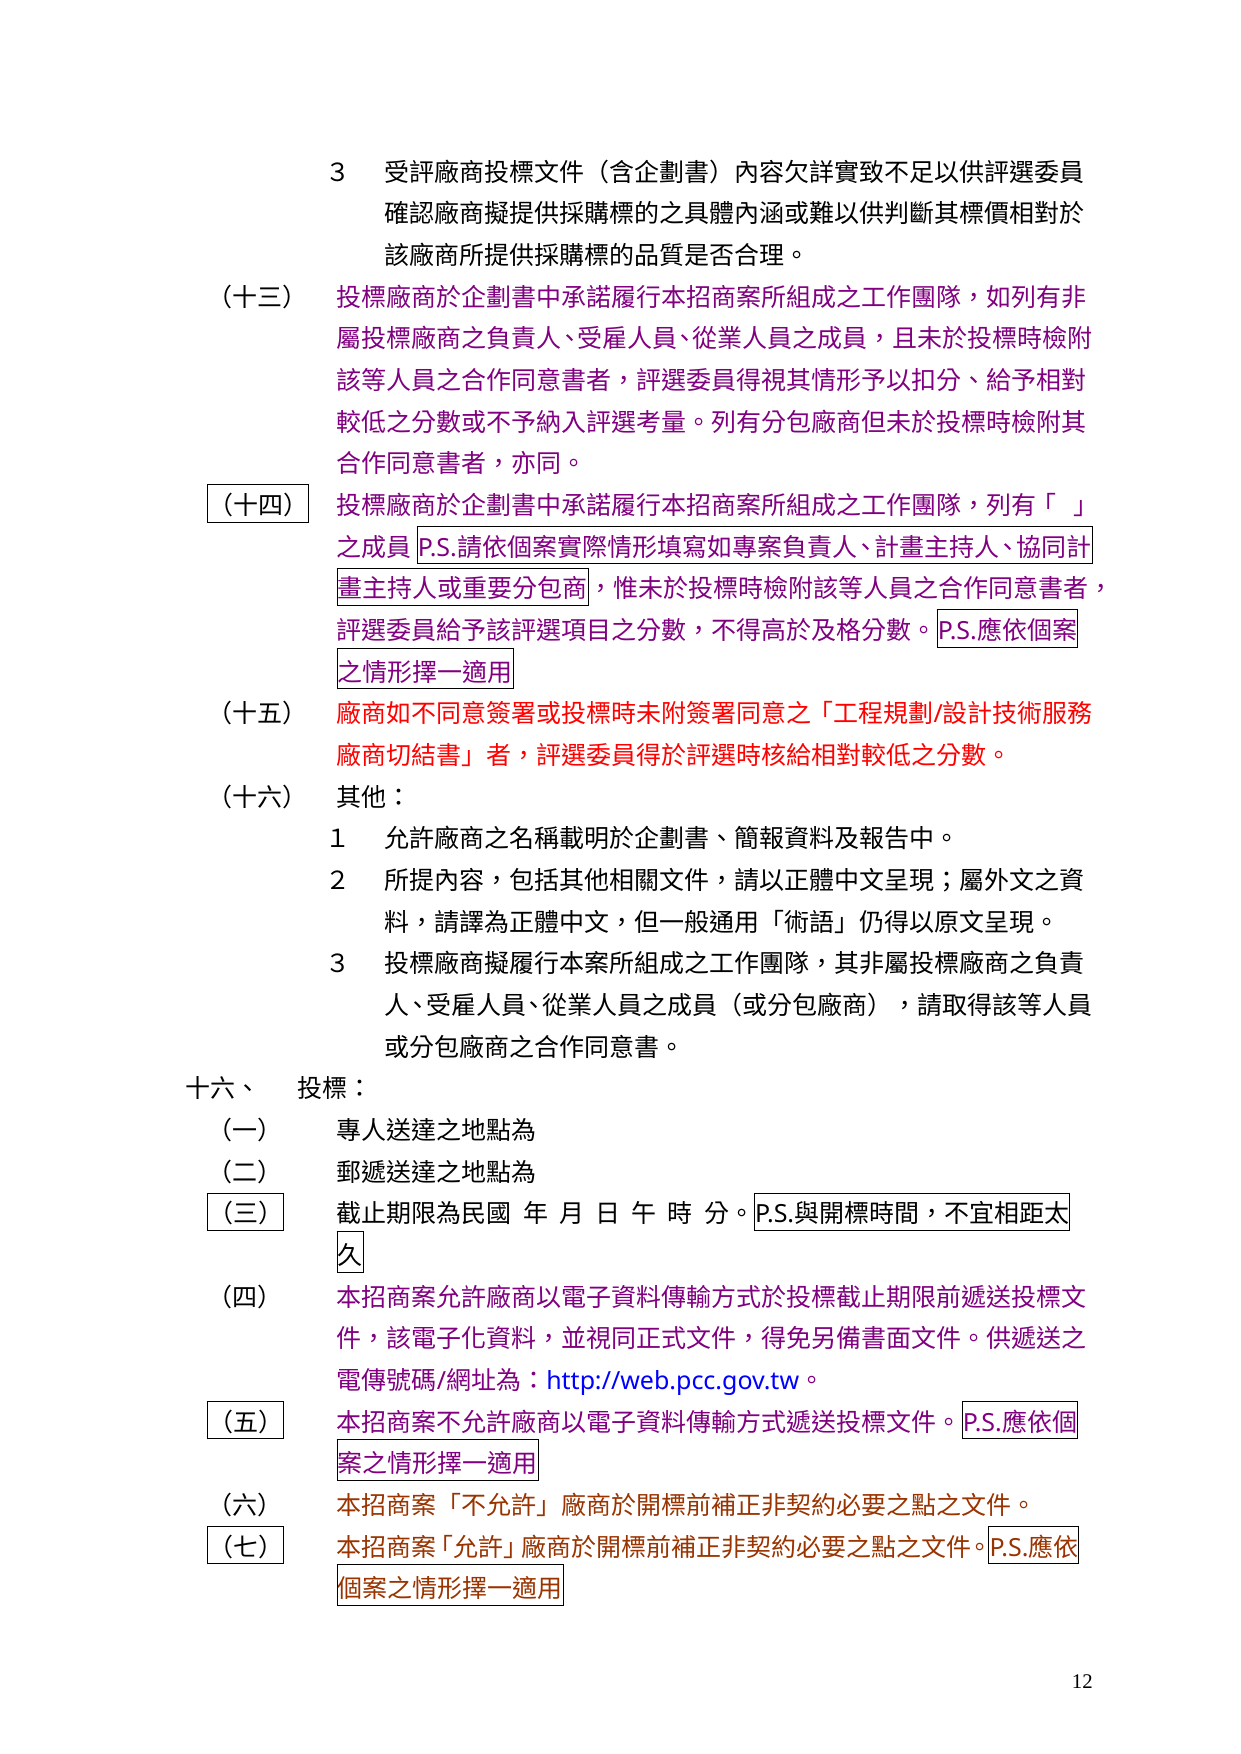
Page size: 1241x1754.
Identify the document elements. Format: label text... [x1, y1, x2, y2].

subtitle 截止期限為民國 年 月 日 午 時 分。P.S.與開標時間，不宜相距太久 [207, 1189, 1079, 1273]
subtitle 專人送達之地點為 [207, 1106, 1079, 1148]
subtitle 投標廠商擬履行本案所組成之工作團隊，其非屬投標廠商之負責人、受雇人員、從業人員之成員（或分包廠商），請取得該等人員或分包廠商之合作同意書。 [325, 939, 1092, 1064]
subtitle 本招商案允許廠商以電子資料傳輸方式於投標截止期限前遞送投標文件，該電子化資料，並視同正式文件，得免另備書面文件。供遞送之電傳號碼/網址為：http://web.pcc.gov.tw。 [207, 1273, 1092, 1398]
subtitle 其他： [207, 773, 1092, 814]
subtitle 所提內容，包括其他相關文件，請以正體中文呈現；屬外文之資料，請譯為正體中文，但一般通用「術語」仍得以原文呈現。 [325, 856, 1092, 939]
subtitle 本招商案不允許廠商以電子資料傳輸方式遞送投標文件。P.S.應依個案之情形擇一適用 [207, 1398, 1092, 1481]
subtitle 投標廠商於企劃書中承諾履行本招商案所組成之工作團隊，如列有非屬投標廠商之負責人、受雇人員、從業人員之成員，且未於投標時檢附該等人員之合作同意書者，評選委員得視其情形予以扣分、給予相對較低之分數或不予納入評選考量。列有分包廠商但未於投標時檢附其合作同意書者，亦同。 [207, 273, 1092, 481]
subtitle 本招商案「不允許」廠商於開標前補正非契約必要之點之文件。 [207, 1481, 1079, 1523]
subtitle 本招商案「允許」廠商於開標前補正非契約必要之點之文件。P.S.應依個案之情形擇一適用 [207, 1523, 1079, 1606]
subtitle 郵遞送達之地點為 [207, 1148, 1079, 1189]
subtitle 投標廠商於企劃書中承諾履行本招商案所組成之工作團隊，列有「 」之成員P.S.請依個案實際情形填寫如專案負責人、計畫主持人、協同計畫主持人或重要分包商，惟未於投標時檢附該等人員之合作同意書者，評選委員給予該評選項目之分數，不得高於及格分數。P.S.應依個案之情形擇一適用 [207, 481, 1092, 689]
subtitle 廠商如不同意簽署或投標時未附簽署同意之「工程規劃/設計技術服務廠商切結書」者，評選委員得於評選時核給相對較低之分數。 [207, 689, 1092, 773]
subtitle 投標： [185, 1064, 1079, 1106]
subtitle 允許廠商之名稱載明於企劃書、簡報資料及報告中。 [325, 814, 1092, 856]
subtitle 受評廠商投標文件（含企劃書）內容欠詳實致不足以供評選委員確認廠商擬提供採購標的之具體內涵或難以供判斷其標價相對於該廠商所提供採購標的品質是否合理。 [325, 148, 1092, 273]
